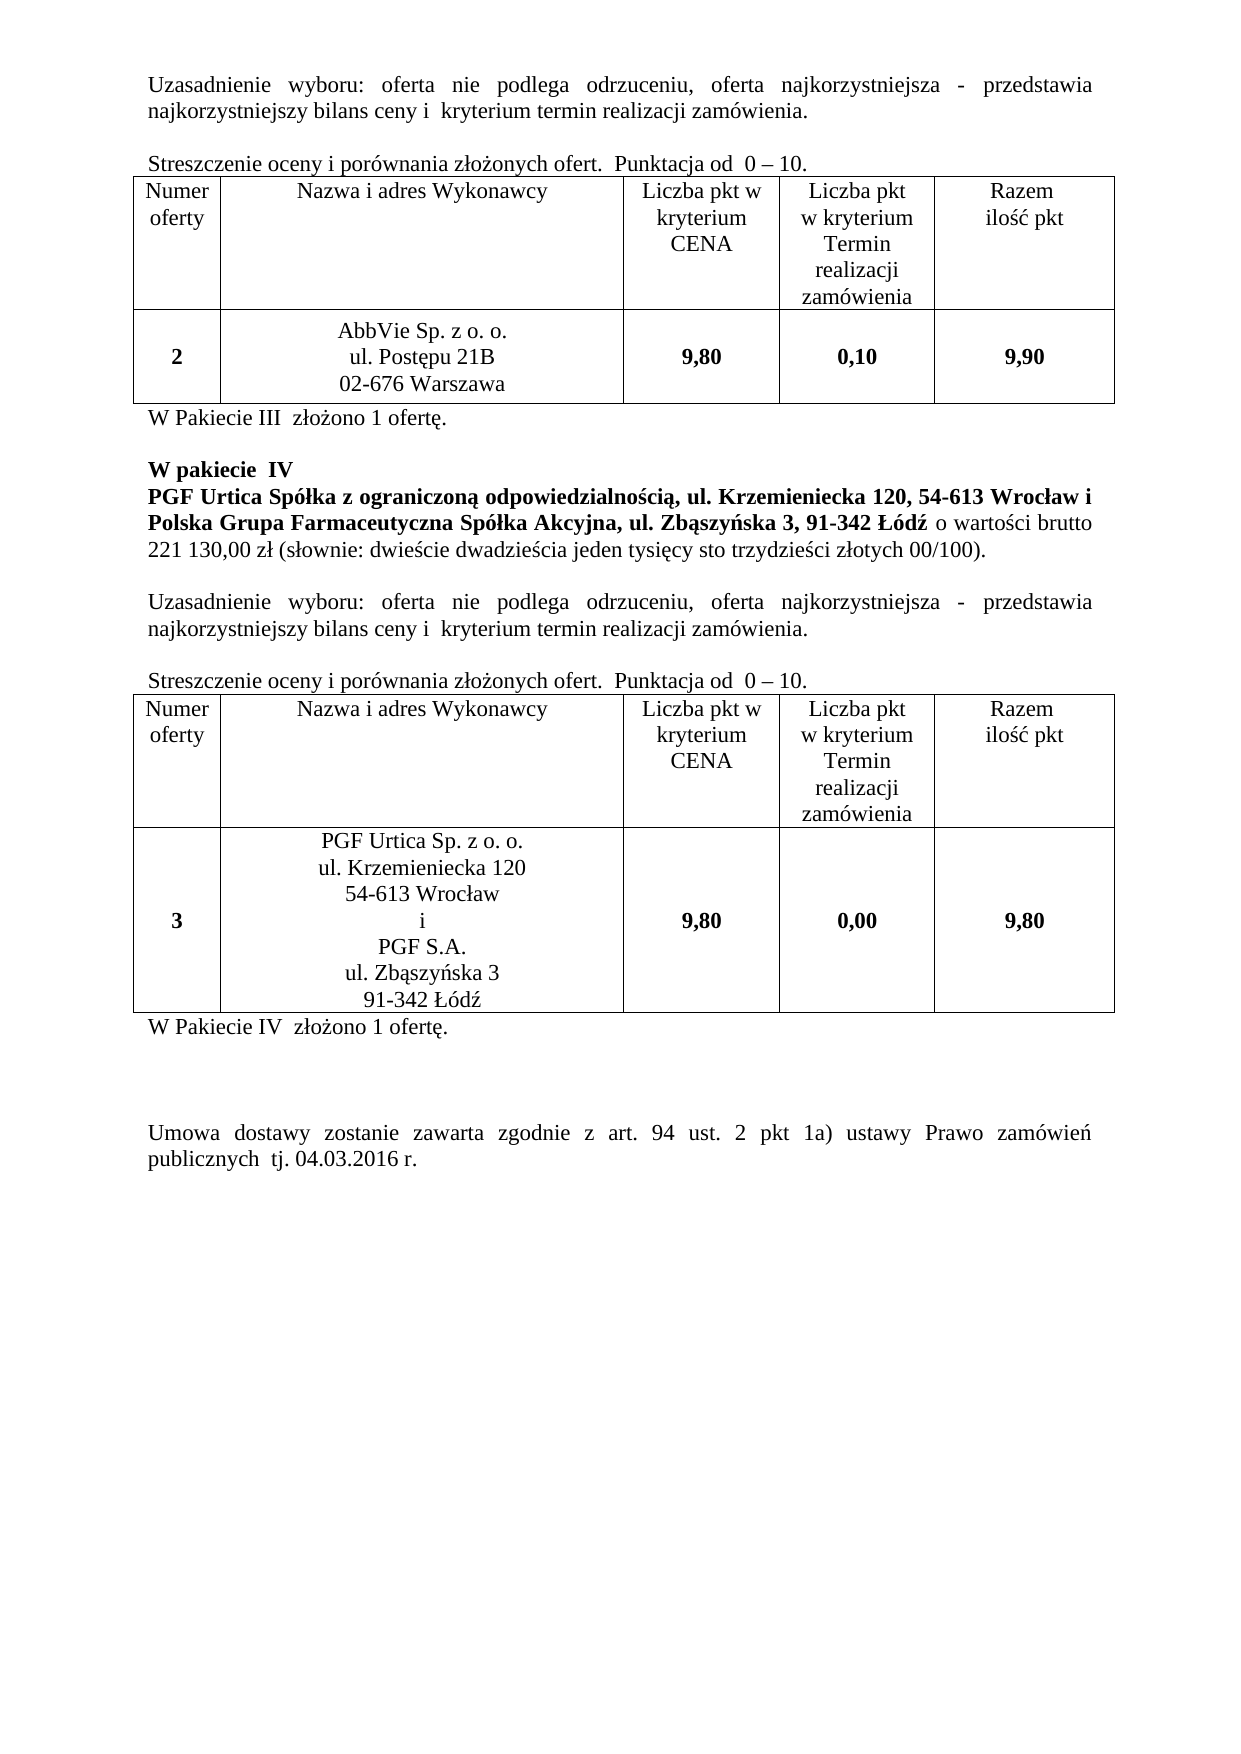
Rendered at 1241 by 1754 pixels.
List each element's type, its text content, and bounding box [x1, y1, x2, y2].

text W pakiecie IV [148, 457, 1093, 483]
table_cell 9,80 [935, 828, 1114, 1012]
text Streszczenie oceny i porównania złożonych ofert. Punktacja od 0 – 10. [148, 667, 1093, 694]
table_header Razem ilość pkt [935, 695, 1114, 827]
table_header Liczba pkt w kryterium Termin realizacji zamówienia [780, 695, 934, 827]
table_cell 3 [134, 828, 220, 1012]
text Streszczenie oceny i porównania złożonych ofert. Punktacja od 0 – 10. [148, 150, 1093, 176]
text Uzasadnienie wyboru: oferta nie podlega odrzuceniu, oferta najkorzystniejsza - przedstawia najkorzystniejszy bilans ceny i kryterium termin realizacji zamówienia. [148, 71, 1093, 123]
table_cell PGF Urtica Sp. z o. o. ul. Krzemieniecka 120 54-613 Wrocław i PGF S.A. ul. Zbąszyńska 3 91-342 Łódź [221, 828, 623, 1012]
table_cell 9,80 [624, 828, 779, 1012]
table_header Nazwa i adres Wykonawcy [221, 695, 623, 827]
text PGF Urtica Spółka z ograniczoną odpowiedzialnością, ul. Krzemieniecka 120, 54-613 Wrocław i Polska Grupa Farmaceutyczna Spółka Akcyjna, ul. Zbąszyńska 3, 91-342 Łódź o wartości brutto 221 130,00 zł (słownie: dwieście dwadzieścia jeden tysięcy sto trzydzieści złotych 00/100). [148, 483, 1093, 562]
table_cell 9,80 [624, 310, 779, 403]
table_cell 0,10 [780, 310, 934, 403]
text Umowa dostawy zostanie zawarta zgodnie z art. 94 ust. 2 pkt 1a) ustawy Prawo zamówień publicznych tj. 04.03.2016 r. [148, 1118, 1093, 1171]
text W Pakiecie IV złożono 1 ofertę. [148, 1013, 1093, 1039]
table_cell 2 [134, 310, 220, 403]
table_header Nazwa i adres Wykonawcy [221, 177, 623, 309]
table_header Numer oferty [134, 695, 220, 827]
table_cell 0,00 [780, 828, 934, 1012]
table_cell AbbVie Sp. z o. o. ul. Postępu 21B 02-676 Warszawa [221, 310, 623, 403]
text W Pakiecie III złożono 1 ofertę. [148, 404, 1093, 430]
table_header Liczba pkt w kryterium CENA [624, 177, 779, 309]
table_header Liczba pkt w kryterium Termin realizacji zamówienia [780, 177, 934, 309]
table_header Liczba pkt w kryterium CENA [624, 695, 779, 827]
text Uzasadnienie wyboru: oferta nie podlega odrzuceniu, oferta najkorzystniejsza - przedstawia najkorzystniejszy bilans ceny i kryterium termin realizacji zamówienia. [148, 588, 1093, 641]
table_header Numer oferty [134, 177, 220, 309]
table_header Razem ilość pkt [935, 177, 1114, 309]
table_cell 9,90 [935, 310, 1114, 403]
